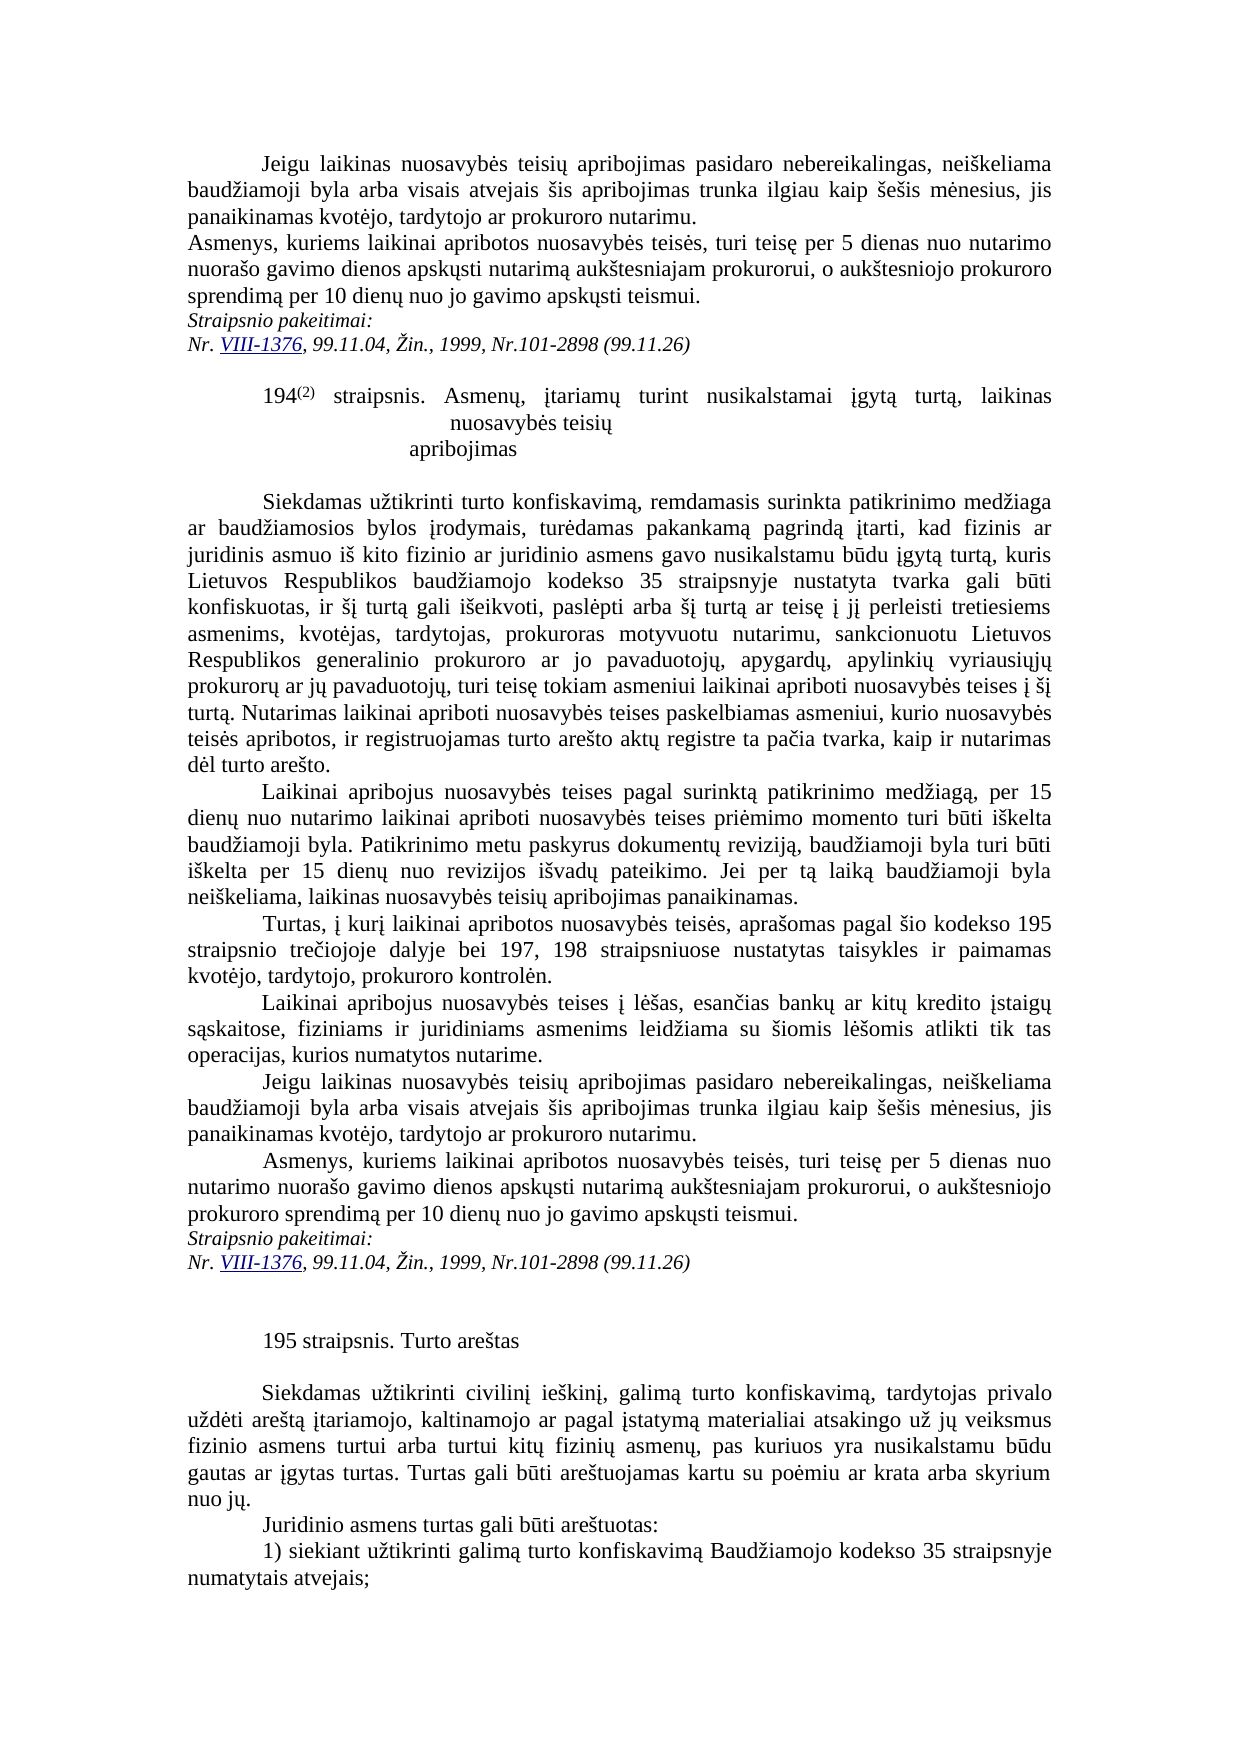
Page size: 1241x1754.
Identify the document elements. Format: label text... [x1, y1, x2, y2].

text Straipsnio pakeitimai: [187, 308, 1053, 332]
text Jeigu laikinas nuosavybės teisių apribojimas pasidaro nebereikalingas, neiškeliama baudžiamoji byla arba visais atvejais šis apribojimas trunka ilgiau kaip šešis mėnesius, jis panaikinamas kvotėjo, tardytojo ar prokuroro nutarimu. [187, 150, 1053, 229]
text apribojimas [409, 435, 1053, 462]
text Nr. VIII-1376, 99.11.04, Žin., 1999, Nr.101-2898 (99.11.26) [187, 1250, 1053, 1274]
text Jeigu laikinas nuosavybės teisių apribojimas pasidaro nebereikalingas, neiškeliama baudžiamoji byla arba visais atvejais šis apribojimas trunka ilgiau kaip šešis mėnesius, jis panaikinamas kvotėjo, tardytojo ar prokuroro nutarimu. [187, 1068, 1053, 1147]
text 1) siekiant užtikrinti galimą turto konfiskavimą Baudžiamojo kodekso 35 straipsnyje numatytais atvejais; [187, 1538, 1053, 1590]
text Siekdamas užtikrinti turto konfiskavimą, remdamasis surinkta patikrinimo medžiaga ar baudžiamosios bylos įrodymais, turėdamas pakankamą pagrindą įtarti, kad fizinis ar juridinis asmuo iš kito fizinio ar juridinio asmens gavo nusikalstamu būdu įgytą turtą, kuris Lietuvos Respublikos baudžiamojo kodekso 35 straipsnyje nustatyta tvarka gali būti konfiskuotas, ir šį turtą gali išeikvoti, paslėpti arba šį turtą ar teisę į jį perleisti tretiesiems asmenims, kvotėjas, tardytojas, prokuroras motyvuotu nutarimu, sankcionuotu Lietuvos Respublikos generalinio prokuroro ar jo pavaduotojų, apygardų, apylinkių vyriausiųjų prokurorų ar jų pavaduotojų, turi teisę tokiam asmeniui laikinai apriboti nuosavybės teises į šį turtą. Nutarimas laikinai apriboti nuosavybės teises paskelbiamas asmeniui, kurio nuosavybės teisės apribotos, ir registruojamas turto arešto aktų registre ta pačia tvarka, kaip ir nutarimas dėl turto arešto. [187, 488, 1053, 778]
text Turtas, į kurį laikinai apribotos nuosavybės teisės, aprašomas pagal šio kodekso 195 straipsnio trečiojoje dalyje bei 197, 198 straipsniuose nustatytas taisykles ir paimamas kvotėjo, tardytojo, prokuroro kontrolėn. [187, 910, 1053, 989]
text Laikinai apribojus nuosavybės teises į lėšas, esančias bankų ar kitų kredito įstaigų sąskaitose, fiziniams ir juridiniams asmenims leidžiama su šiomis lėšomis atlikti tik tas operacijas, kurios numatytos nutarime. [187, 989, 1053, 1068]
text Asmenys, kuriems laikinai apribotos nuosavybės teisės, turi teisę per 5 dienas nuo nutarimo nuorašo gavimo dienos apskųsti nutarimą aukštesniajam prokurorui, o aukštesniojo prokuroro sprendimą per 10 dienų nuo jo gavimo apskųsti teismui. [187, 1147, 1053, 1226]
text Juridinio asmens turtas gali būti areštuotas: [187, 1511, 1053, 1538]
text Asmenys, kuriems laikinai apribotos nuosavybės teisės, turi teisę per 5 dienas nuo nutarimo nuorašo gavimo dienos apskųsti nutarimą aukštesniajam prokurorui, o aukštesniojo prokuroro sprendimą per 10 dienų nuo jo gavimo apskųsti teismui. [187, 229, 1053, 308]
text Laikinai apribojus nuosavybės teises pagal surinktą patikrinimo medžiagą, per 15 dienų nuo nutarimo laikinai apriboti nuosavybės teises priėmimo momento turi būti iškelta baudžiamoji byla. Patikrinimo metu paskyrus dokumentų reviziją, baudžiamoji byla turi būti iškelta per 15 dienų nuo revizijos išvadų pateikimo. Jei per tą laiką baudžiamoji byla neiškeliama, laikinas nuosavybės teisių apribojimas panaikinamas. [187, 778, 1053, 910]
text Nr. VIII-1376, 99.11.04, Žin., 1999, Nr.101-2898 (99.11.26) [187, 332, 1053, 356]
text 194(2) straipsnis. Asmenų, įtariamų turint nusikalstamai įgytą turtą, laikinas nuosavybės teisių [262, 383, 1053, 435]
text 195 straipsnis. Turto areštas [187, 1327, 1053, 1353]
text Siekdamas užtikrinti civilinį ieškinį, galimą turto konfiskavimą, tardytojas privalo uždėti areštą įtariamojo, kaltinamojo ar pagal įstatymą materialiai atsakingo už jų veiksmus fizinio asmens turtui arba turtui kitų fizinių asmenų, pas kuriuos yra nusikalstamu būdu gautas ar įgytas turtas. Turtas gali būti areštuojamas kartu su poėmiu ar krata arba skyrium nuo jų. [187, 1379, 1053, 1511]
text Straipsnio pakeitimai: [187, 1226, 1053, 1250]
